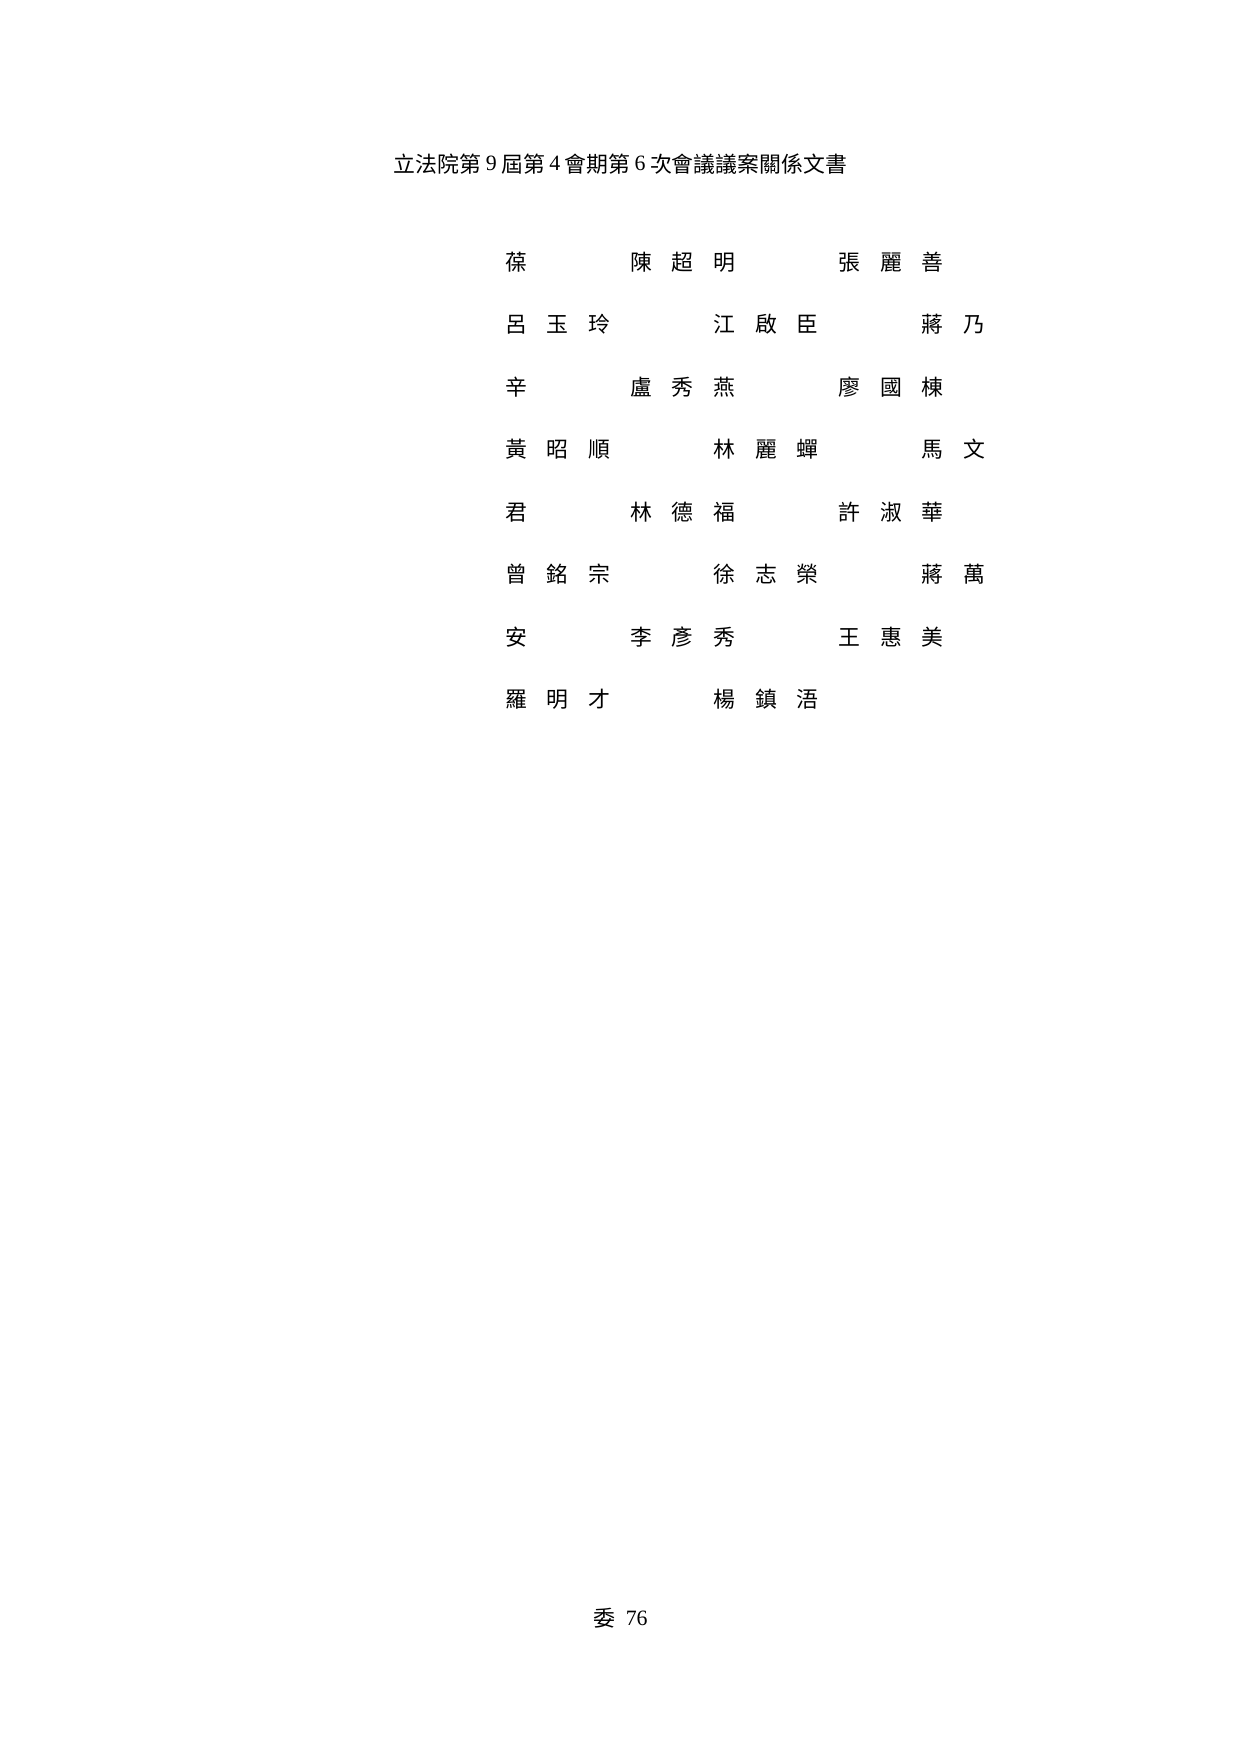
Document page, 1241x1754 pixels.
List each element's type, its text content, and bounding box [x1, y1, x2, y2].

text 葆 陳超明 張麗善 呂玉玲 江啟臣 蔣乃辛 盧秀燕 廖國棟 黃昭順 林麗蟬 馬文君 林德福 許淑華 曾銘宗 徐志榮 蔣萬安 李彥秀 王惠美 羅明才 楊鎮浯 [403, 219, 1012, 719]
